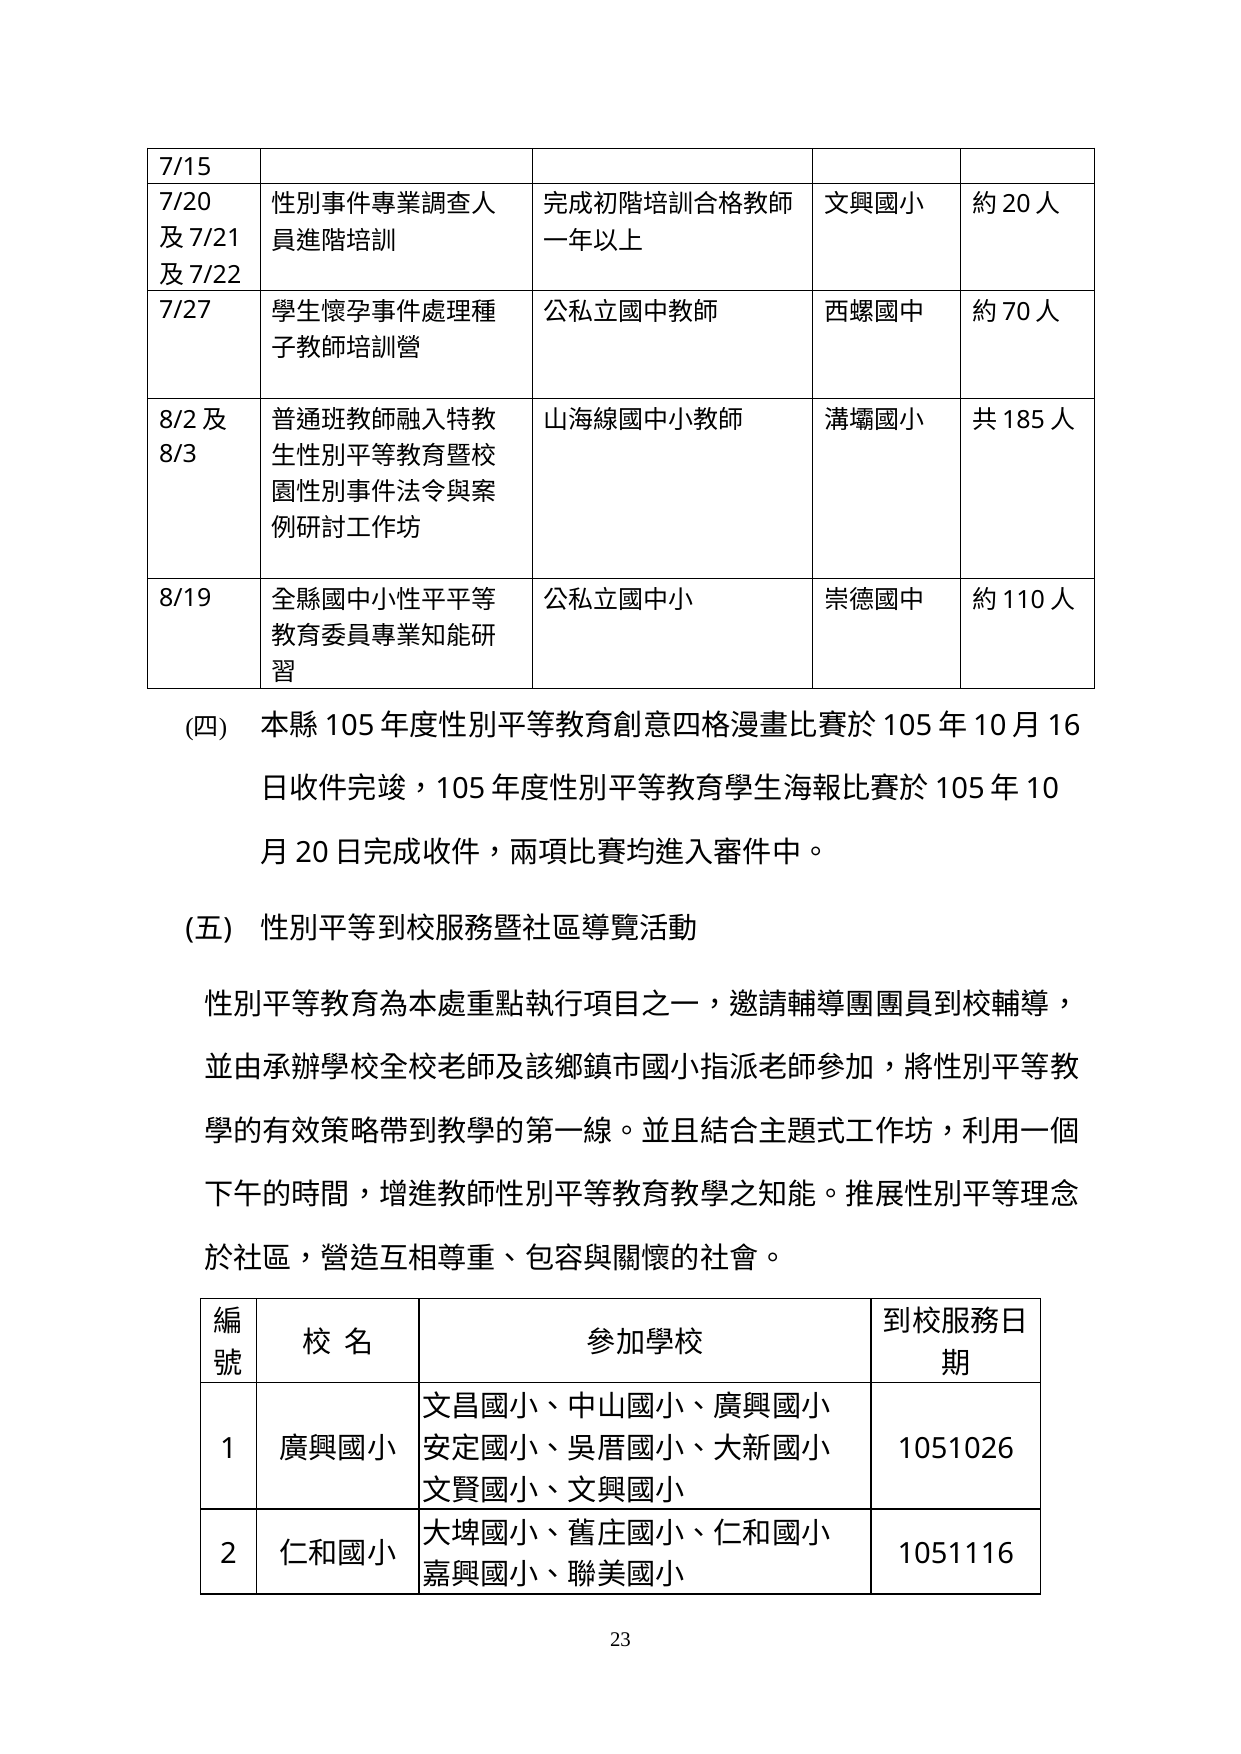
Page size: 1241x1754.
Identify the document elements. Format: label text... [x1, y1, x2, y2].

text 性別平等教育為本處重點執行項目之一，邀請輔導團團員到校輔導，並由承辦學校全校老師及該鄉鎮市國小指派老師參加，將性別平等教學的有效策略帶到教學的第一線。並且結合主題式工作坊，利用一個下午的時間，增進教師性別平等教育教學之知能。推展性別平等理念於社區，營造互相尊重、包容與關懷的社會。 [204, 981, 1092, 1277]
table_header 編號 [201, 1299, 256, 1382]
table_cell 2 [201, 1510, 256, 1593]
table_cell 大埤國小、舊庄國小、仁和國小 嘉興國小、聯美國小 [420, 1510, 870, 1593]
table_cell [533, 149, 812, 183]
list 性別平等到校服務暨社區導覽活動 [185, 904, 1092, 947]
table_cell 約70人 [961, 291, 1094, 398]
table_cell 完成初階培訓合格教師一年以上 [533, 184, 812, 290]
table_cell 廣興國小 [257, 1383, 418, 1508]
table_cell 性別事件專業調查人員進階培訓 [261, 184, 532, 290]
table_cell 西螺國中 [813, 291, 960, 398]
table_cell [261, 149, 532, 183]
table_cell [813, 149, 960, 183]
table_cell 1051116 [872, 1510, 1040, 1593]
table_cell 學生懷孕事件處理種子教師培訓營 [261, 291, 532, 398]
table_cell 山海線國中小教師 [533, 399, 812, 578]
table_cell 仁和國小 [257, 1510, 418, 1593]
table_cell 7/15 [148, 149, 260, 183]
table_cell 全縣國中小性平平等教育委員專業知能研習 [261, 579, 532, 688]
table_cell 約110人 [961, 579, 1094, 688]
table_cell 7/20 及7/21及7/22 [148, 184, 260, 290]
table_header 校 名 [257, 1299, 418, 1382]
table_cell 普通班教師融入特教生性別平等教育暨校園性別事件法令與案例研討工作坊 [261, 399, 532, 578]
table_cell 1 [201, 1383, 256, 1508]
table_header 參加學校 [420, 1299, 870, 1382]
list 本縣105年度性別平等教育創意四格漫畫比賽於105年10月16日收件完竣，105年度性別平等教育學生海報比賽於105年10月20日完成收件，兩項比賽均進入審件中。 [185, 701, 1092, 871]
table_cell 文昌國小、中山國小、廣興國小 安定國小、吳厝國小、大新國小 文賢國小、文興國小 [420, 1383, 870, 1508]
table_cell 公私立國中小 [533, 579, 812, 688]
table_cell 溝壩國小 [813, 399, 960, 578]
table_cell [961, 149, 1094, 183]
table_cell 崇德國中 [813, 579, 960, 688]
table_cell 公私立國中教師 [533, 291, 812, 398]
table_cell 文興國小 [813, 184, 960, 290]
table_header 到校服務日期 [872, 1299, 1040, 1382]
table_cell 共185人 [961, 399, 1094, 578]
table_cell 約20人 [961, 184, 1094, 290]
table_cell 1051026 [872, 1383, 1040, 1508]
table_cell 8/19 [148, 579, 260, 688]
table_cell 7/27 [148, 291, 260, 398]
table_cell 8/2及8/3 [148, 399, 260, 578]
